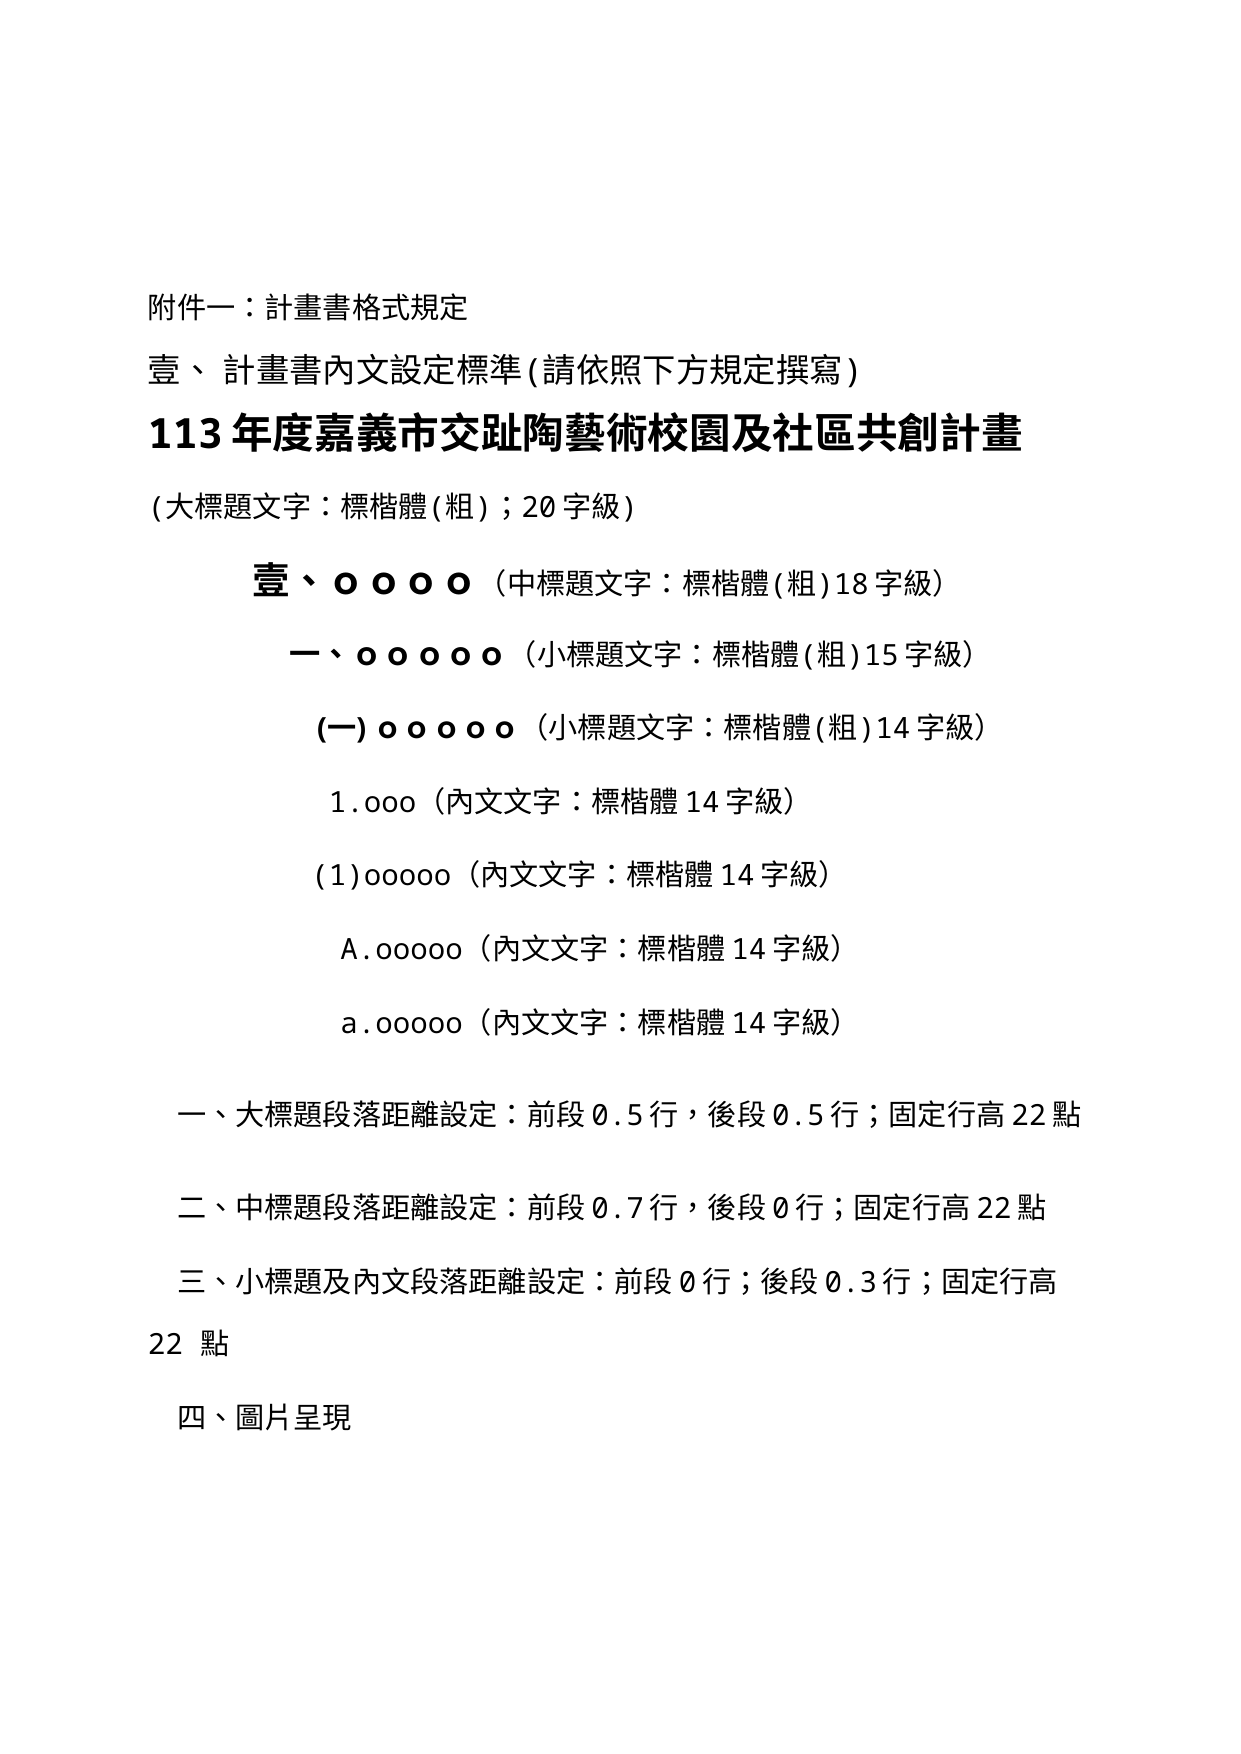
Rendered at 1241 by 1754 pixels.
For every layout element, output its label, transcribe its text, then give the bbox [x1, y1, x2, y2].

text 1.ooo（內文文字：標楷體14字級） [148, 758, 1093, 820]
text A.ooooo（內文文字：標楷體14字級） [148, 905, 1093, 968]
text 四、圖片呈現 [148, 1374, 1093, 1436]
text 壹、ｏｏｏｏ（中標題文字：標楷體(粗)18字級） [148, 536, 1093, 599]
text 三、小標題及內文段落距離設定：前段0行；後段0.3行；固定行高22 點 [148, 1238, 1093, 1363]
text (大標題文字：標楷體(粗)；20字級) [148, 463, 1093, 525]
text (一) ｏｏｏｏｏ（小標題文字：標楷體(粗)14字級） [148, 684, 1093, 746]
text 一、ｏｏｏｏｏ（小標題文字：標楷體(粗)15字級） [148, 610, 1093, 673]
text 附件一：計畫書格式規定 [148, 264, 1093, 326]
text 二、中標題段落距離設定：前段0.7行，後段0行；固定行高22點 [148, 1164, 1093, 1226]
text 113年度嘉義市交趾陶藝術校園及社區共創計畫 [148, 389, 1093, 451]
text 一、大標題段落距離設定：前段0.5行，後段0.5行；固定行高22點 [148, 1071, 1093, 1134]
text (1)ooooo（內文文字：標楷體14字級） [148, 831, 1093, 894]
text a.ooooo（內文文字：標楷體14字級） [148, 979, 1093, 1041]
list 計畫書內文設定標準(請依照下方規定撰寫) [148, 326, 1093, 389]
